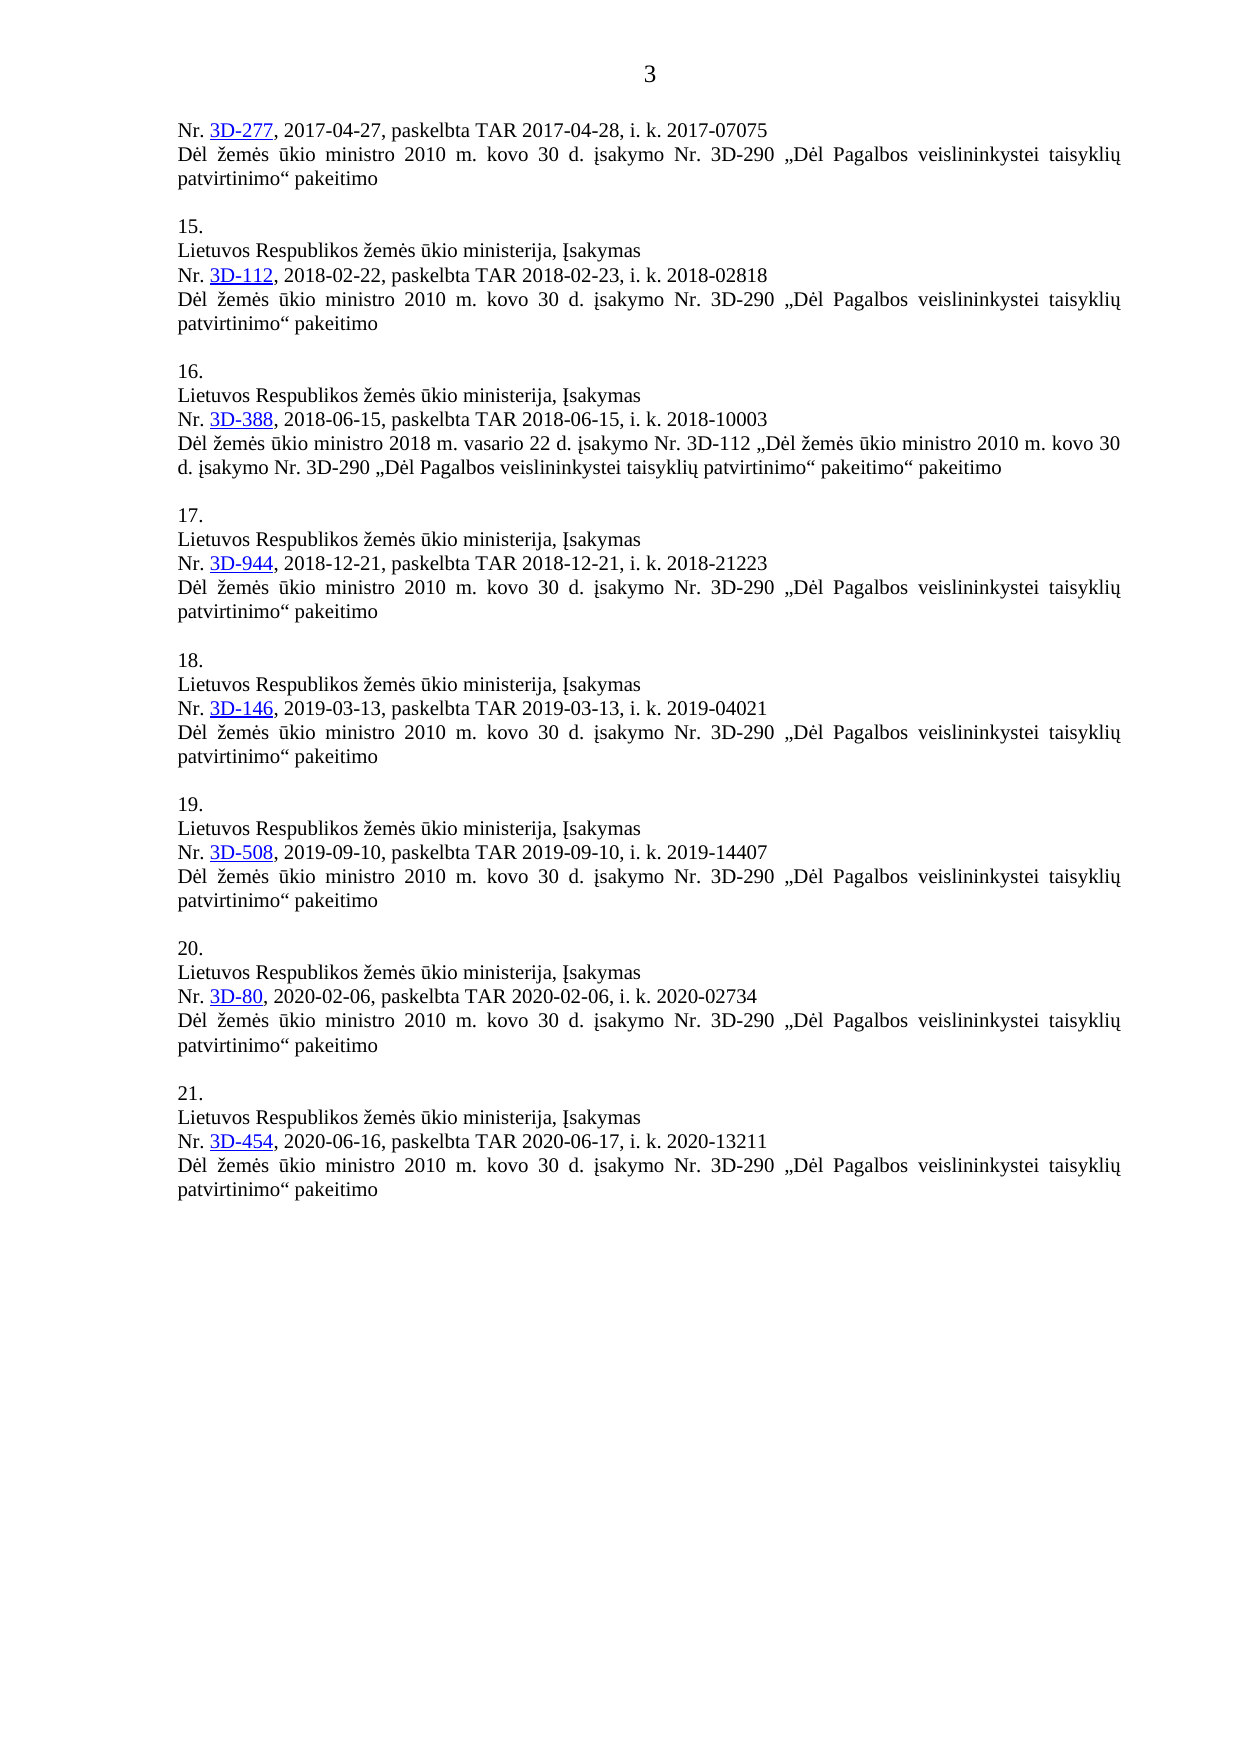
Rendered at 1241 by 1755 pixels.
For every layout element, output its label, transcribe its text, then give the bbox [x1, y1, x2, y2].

text 16. [177, 359, 1122, 383]
text Nr. 3D-112, 2018-02-22, paskelbta TAR 2018-02-23, i. k. 2018-02818 [177, 262, 1122, 287]
text Dėl žemės ūkio ministro 2010 m. kovo 30 d. įsakymo Nr. 3D-290 „Dėl Pagalbos veislininkystei taisyklių patvirtinimo“ pakeitimo [177, 864, 1122, 912]
text Nr. 3D-944, 2018-12-21, paskelbta TAR 2018-12-21, i. k. 2018-21223 [177, 551, 1122, 575]
text Nr. 3D-277, 2017-04-27, paskelbta TAR 2017-04-28, i. k. 2017-07075 [177, 118, 1122, 142]
text Lietuvos Respublikos žemės ūkio ministerija, Įsakymas [177, 816, 1122, 840]
text Nr. 3D-80, 2020-02-06, paskelbta TAR 2020-02-06, i. k. 2020-02734 [177, 984, 1122, 1008]
text Dėl žemės ūkio ministro 2010 m. kovo 30 d. įsakymo Nr. 3D-290 „Dėl Pagalbos veislininkystei taisyklių patvirtinimo“ pakeitimo [177, 720, 1122, 768]
text Nr. 3D-508, 2019-09-10, paskelbta TAR 2019-09-10, i. k. 2019-14407 [177, 840, 1122, 864]
text 21. [177, 1081, 1122, 1105]
text Lietuvos Respublikos žemės ūkio ministerija, Įsakymas [177, 672, 1122, 696]
text 18. [177, 647, 1122, 672]
text Lietuvos Respublikos žemės ūkio ministerija, Įsakymas [177, 1105, 1122, 1129]
text Nr. 3D-388, 2018-06-15, paskelbta TAR 2018-06-15, i. k. 2018-10003 [177, 407, 1122, 431]
text Nr. 3D-454, 2020-06-16, paskelbta TAR 2020-06-17, i. k. 2020-13211 [177, 1129, 1122, 1153]
text Dėl žemės ūkio ministro 2010 m. kovo 30 d. įsakymo Nr. 3D-290 „Dėl Pagalbos veislininkystei taisyklių patvirtinimo“ pakeitimo [177, 1153, 1122, 1201]
text Lietuvos Respublikos žemės ūkio ministerija, Įsakymas [177, 960, 1122, 984]
text Dėl žemės ūkio ministro 2010 m. kovo 30 d. įsakymo Nr. 3D-290 „Dėl Pagalbos veislininkystei taisyklių patvirtinimo“ pakeitimo [177, 1008, 1122, 1057]
text 15. [177, 214, 1122, 238]
text 20. [177, 936, 1122, 960]
text Dėl žemės ūkio ministro 2010 m. kovo 30 d. įsakymo Nr. 3D-290 „Dėl Pagalbos veislininkystei taisyklių patvirtinimo“ pakeitimo [177, 142, 1122, 190]
text Nr. 3D-146, 2019-03-13, paskelbta TAR 2019-03-13, i. k. 2019-04021 [177, 696, 1122, 720]
text Lietuvos Respublikos žemės ūkio ministerija, Įsakymas [177, 383, 1122, 407]
text 17. [177, 503, 1122, 527]
text Lietuvos Respublikos žemės ūkio ministerija, Įsakymas [177, 238, 1122, 262]
text Dėl žemės ūkio ministro 2010 m. kovo 30 d. įsakymo Nr. 3D-290 „Dėl Pagalbos veislininkystei taisyklių patvirtinimo“ pakeitimo [177, 287, 1122, 335]
text Dėl žemės ūkio ministro 2018 m. vasario 22 d. įsakymo Nr. 3D-112 „Dėl žemės ūkio ministro 2010 m. kovo 30 d. įsakymo Nr. 3D-290 „Dėl Pagalbos veislininkystei taisyklių patvirtinimo“ pakeitimo“ pakeitimo [177, 431, 1122, 479]
text Dėl žemės ūkio ministro 2010 m. kovo 30 d. įsakymo Nr. 3D-290 „Dėl Pagalbos veislininkystei taisyklių patvirtinimo“ pakeitimo [177, 575, 1122, 623]
text Lietuvos Respublikos žemės ūkio ministerija, Įsakymas [177, 527, 1122, 551]
text 19. [177, 792, 1122, 816]
